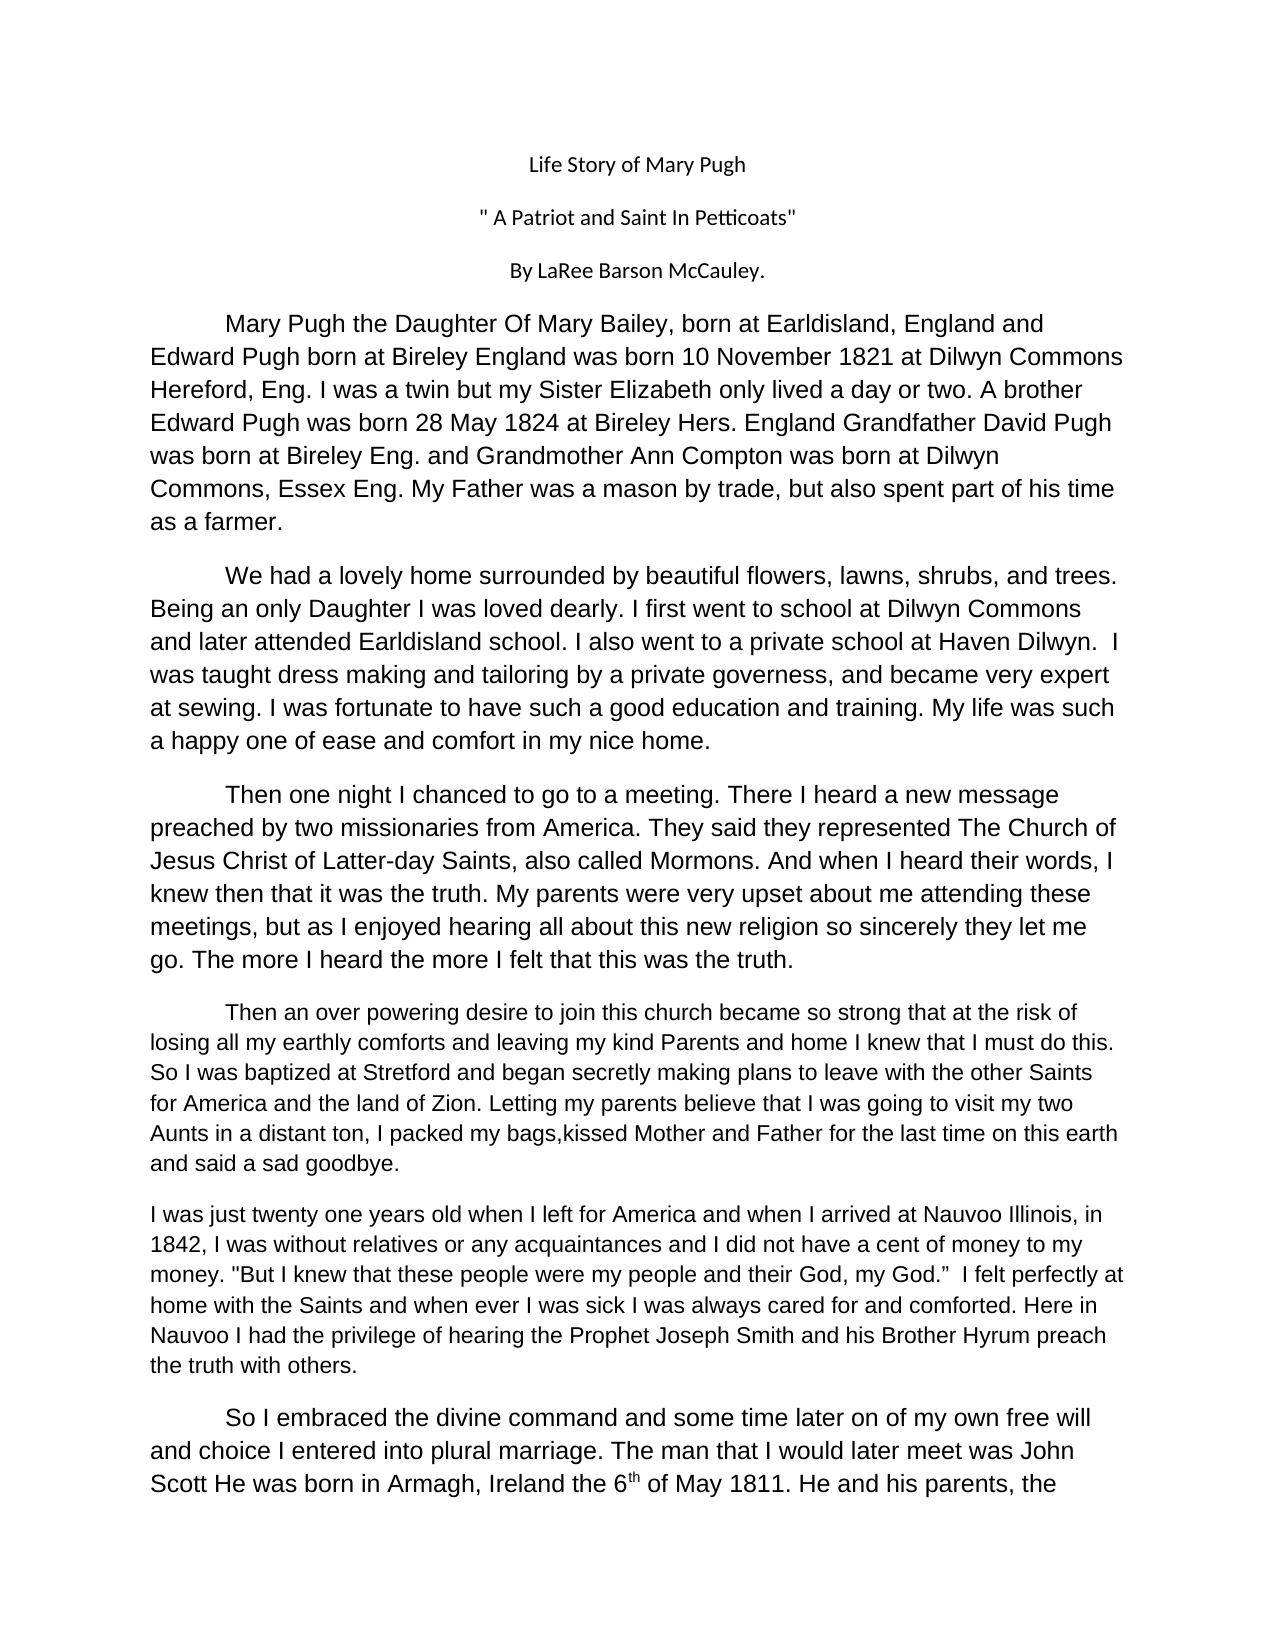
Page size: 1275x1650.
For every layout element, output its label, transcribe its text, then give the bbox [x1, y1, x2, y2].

text " A Patriot and Saint In Petticoats" [150, 203, 1125, 231]
text By LaRee Barson McCauley. [150, 256, 1125, 284]
text So I embraced the divine command and some time later on of my own free will and choice I entered into plural marriage. The man that I would later meet was John Scott He was born in Armagh, Ireland the 6th of May 1811. He and his parents, the [150, 1403, 1125, 1498]
text Then an over powering desire to join this church became so strong that at the risk of losing all my earthly comforts and leaving my kind Parents and home I knew that I must do this. So I was baptized at Stretford and began secretly making plans to leave with the other Saints for America and the land of Zion. Letting my parents believe that I was going to visit my two Aunts in a distant ton, I packed my bags,kissed Mother and Father for the last time on this earth and said a sad goodbye. [150, 999, 1125, 1176]
text Mary Pugh the Daughter Of Mary Bailey, born at Earldisland, England and Edward Pugh born at Bireley England was born 10 November 1821 at Dilwyn Commons Hereford, Eng. I was a twin but my Sister Elizabeth only lived a day or two. A brother Edward Pugh was born 28 May 1824 at Bireley Hers. England Grandfather David Pugh was born at Bireley Eng. and Grandmother Ann Compton was born at Dilwyn Commons, Essex Eng. My Father was a mason by trade, but also spent part of his time as a farmer. [150, 309, 1125, 536]
text We had a lovely home surrounded by beautiful flowers, lawns, shrubs, and trees. Being an only Daughter I was loved dearly. I first went to school at Dilwyn Commons and later attended Earldisland school. I also went to a private school at Haven Dilwyn. I was taught dress making and tailoring by a private governess, and became very expert at sewing. I was fortunate to have such a good education and training. My life was such a happy one of ease and comfort in my nice home. [150, 561, 1125, 755]
text I was just twenty one years old when I left for America and when I arrived at Nauvoo Illinois, in 1842, I was without relatives or any acquaintances and I did not have a cent of money to my money. "But I knew that these people were my people and their God, my God.” I felt perfectly at home with the Saints and when ever I was sick I was always cared for and comforted. Here in Nauvoo I had the privilege of hearing the Prophet Joseph Smith and his Brother Hyrum preach the truth with others. [150, 1201, 1125, 1378]
text Then one night I chanced to go to a meeting. There I heard a new message preached by two missionaries from America. They said they represented The Church of Jesus Christ of Latter-day Saints, also called Mormons. And when I heard their words, I knew then that it was the truth. My parents were very upset about me attending these meetings, but as I enjoyed hearing all about this new religion so sincerely they let me go. The more I heard the more I felt that this was the truth. [150, 780, 1125, 974]
text Life Story of Mary Pugh [150, 150, 1125, 178]
